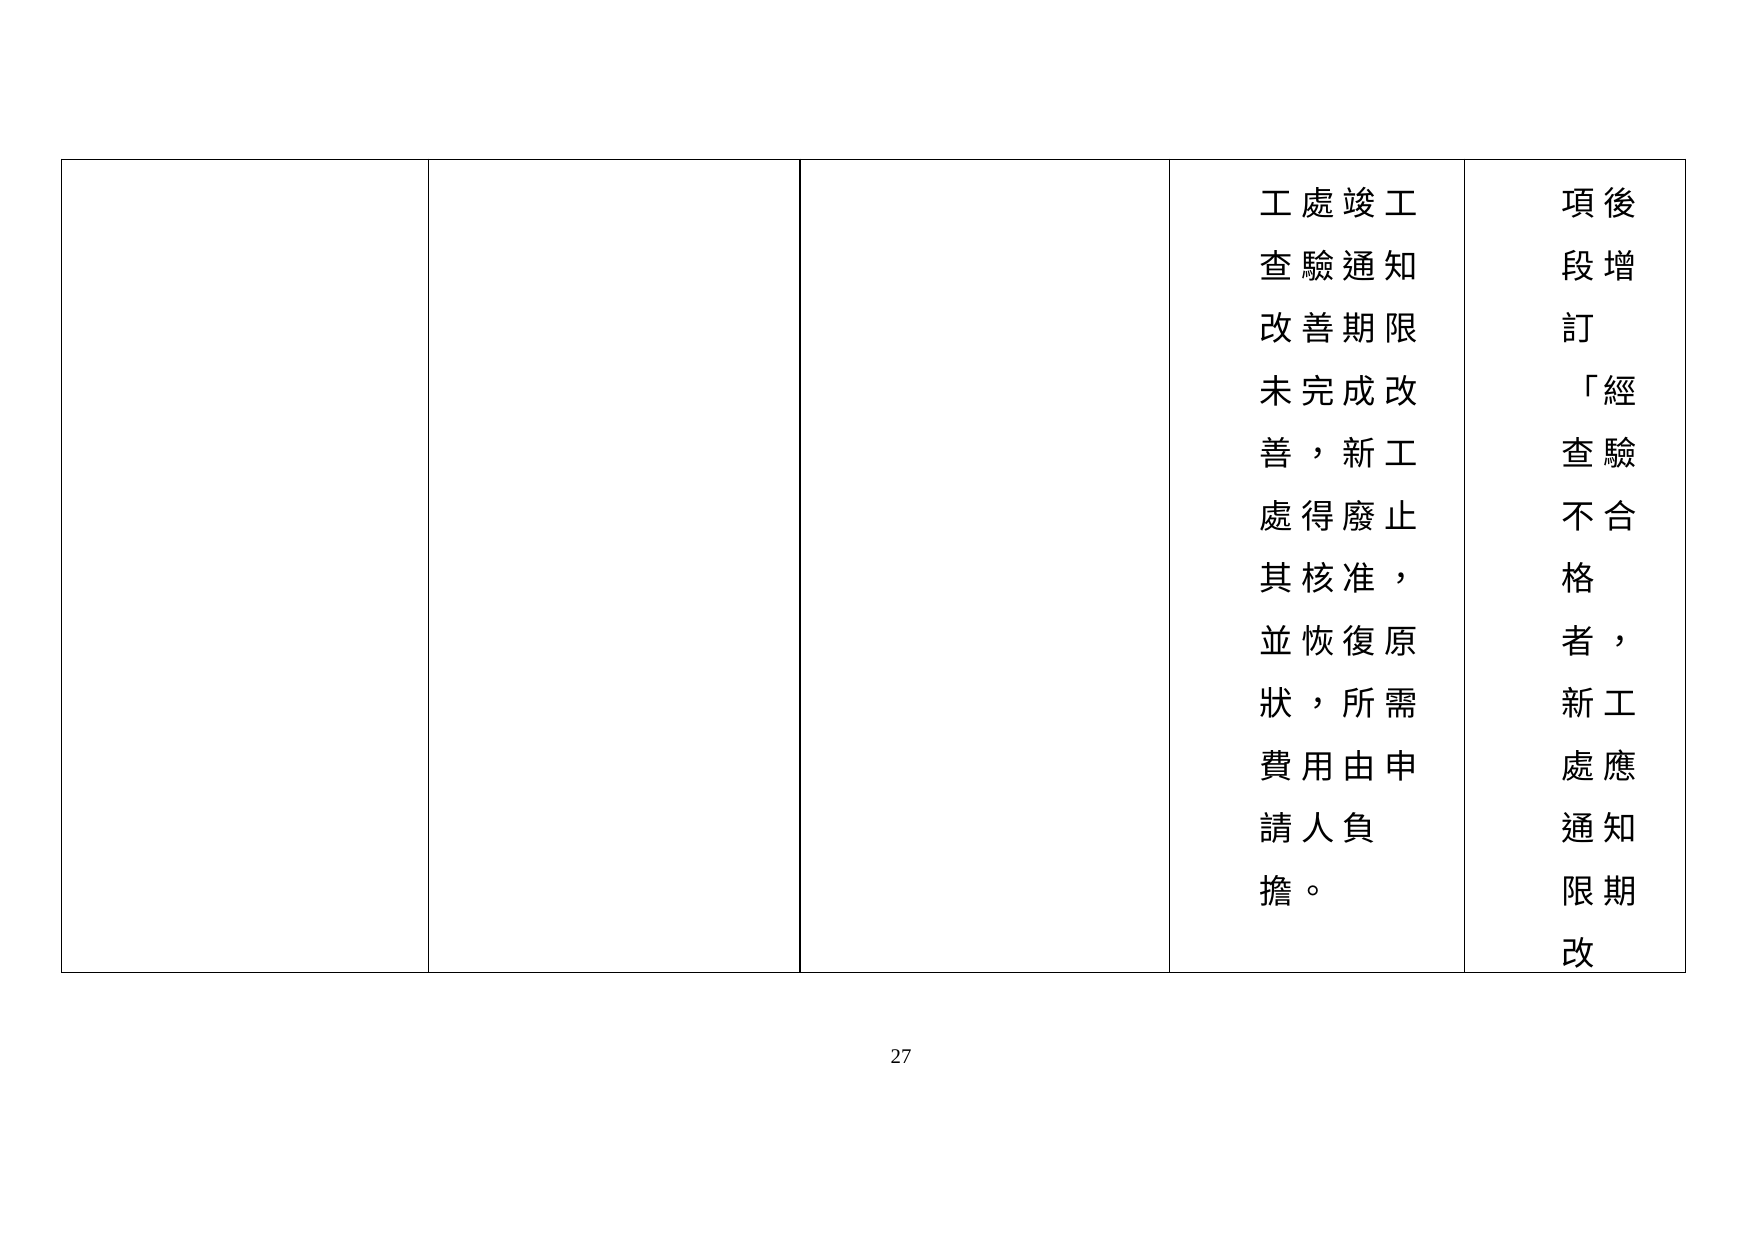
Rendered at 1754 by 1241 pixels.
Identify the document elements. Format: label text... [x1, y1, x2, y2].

table_cell [62, 160, 428, 972]
table_cell 按工務局修正條文於第二項後段及第五項分別增訂申請竣工查驗及展延、再展延機制，考量申請人展延或再展延斜坡道設置期限在先，設置完成後向新工處申請竣工查驗在後，為使條文項次編排符合斜坡道設置流程時序及條文簡明，爰將工務局修正條文第五項移列至第二項合併規定；另將工務局修正條文第二項後段申請竣工查驗機制，移列至本科修正條文第五項，並酌作文字修正。 又為配合工務局修正條文第六項定有「竣工查驗通知改善之日起三個月內未完成改善」之法律效果，爰於本科修正條文第五項後段增訂「經查驗不合格者，新工處應通知限期改善」，至所定「三個月內未完成改善」之期限，經洽工務局確認，其訂定真意為不得超過三個月，爰於本科修正條文第五項後段增訂「期限不得超過三個月。」 復因本科修正條文第五項已增訂「改善期限不得超過三個月」，爰將工務局修正條文第六項「通知改善之日起三個月內未完成改善」，修正為「通知限期改善屆期未完成改善」，俾資周延。 其餘工務局修正條文及修正說明酌作文字修正。 [1465, 160, 1685, 972]
table_cell 工處竣工查驗通知改善期限未完成改善，新工處得廢止其核准，並恢復原狀，所需費用由申請人負擔。 [1170, 160, 1464, 972]
table_cell [801, 160, 1169, 972]
table_cell [429, 160, 799, 972]
